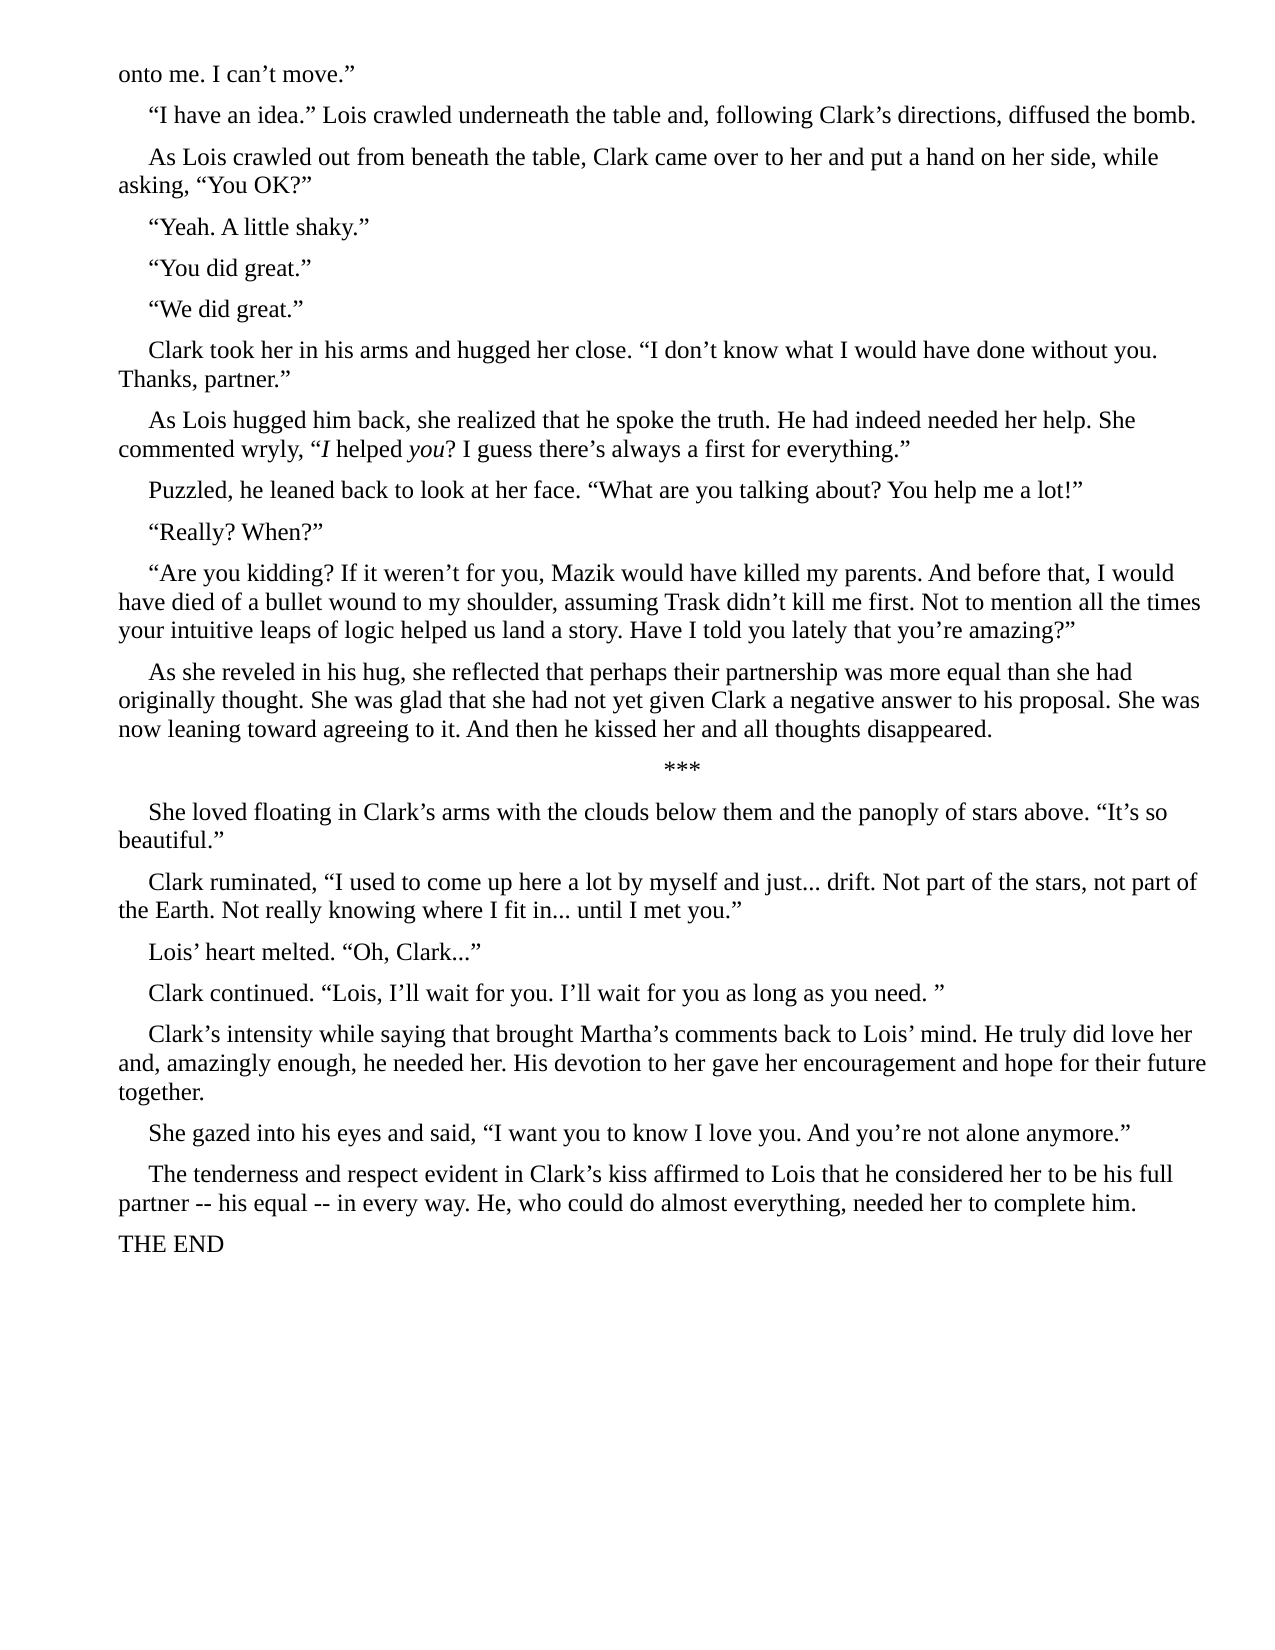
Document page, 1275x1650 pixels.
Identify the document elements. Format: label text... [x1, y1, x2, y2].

text Clark continued. “Lois, I’ll wait for you. I’ll wait for you as long as you need. ” [118, 978, 1216, 1007]
text “We did great.” [118, 294, 1216, 323]
text “Yeah. A little shaky.” [118, 212, 1216, 240]
text Clark’s intensity while saying that brought Martha’s comments back to Lois’ mind. He truly did love her and, amazingly enough, he needed her. His devotion to her gave her encouragement and hope for their future together. [118, 1019, 1216, 1105]
text She loved floating in Clark’s arms with the clouds below them and the panoply of stars above. “It’s so beautiful.” [118, 797, 1216, 854]
text Clark ruminated, “I used to come up here a lot by myself and just... drift. Not part of the stars, not part of the Earth. Not really knowing where I fit in... until I met you.” [118, 867, 1216, 924]
text She gazed into his eyes and said, “I want you to know I love you. And you’re not alone anymore.” [118, 1118, 1216, 1147]
text As Lois hugged him back, she realized that he spoke the truth. He had indeed needed her help. She commented wryly, “I helped you? I guess there’s always a first for everything.” [118, 405, 1216, 463]
text “Are you kidding? If it weren’t for you, Mazik would have killed my parents. And before that, I would have died of a bullet wound to my shoulder, assuming Trask didn’t kill me first. Not to mention all the times your intuitive leaps of logic helped us land a story. Have I told you lately that you’re amazing?” [118, 558, 1216, 644]
text As Lois crawled out from beneath the table, Clark came over to her and put a hand on her side, while asking, “You OK?” [118, 142, 1216, 199]
text “I have an idea.” Lois crawled underneath the table and, following Clark’s directions, diffused the bomb. [118, 100, 1216, 129]
text Clark took her in his arms and hugged her close. “I don’t know what I would have done without you. Thanks, partner.” [118, 335, 1216, 393]
text *** [118, 755, 1216, 784]
text onto me. I can’t move.” [118, 59, 1216, 88]
text “Really? When?” [118, 517, 1216, 545]
text Puzzled, he leaned back to look at her face. “What are you talking about? You help me a lot!” [118, 475, 1216, 504]
text The tenderness and respect evident in Clark’s kiss affirmed to Lois that he considered her to be his full partner -- his equal -- in every way. He, who could do almost everything, needed her to complete him. [118, 1159, 1216, 1217]
text “You did great.” [118, 253, 1216, 282]
text As she reveled in his hug, she reflected that perhaps their partnership was more equal than she had originally thought. She was glad that she had not yet given Clark a negative answer to his proposal. She was now leaning toward agreeing to it. And then he kissed her and all thoughts disappeared. [118, 657, 1216, 743]
text Lois’ heart melted. “Oh, Clark...” [118, 937, 1216, 965]
text THE END [118, 1229, 1216, 1258]
